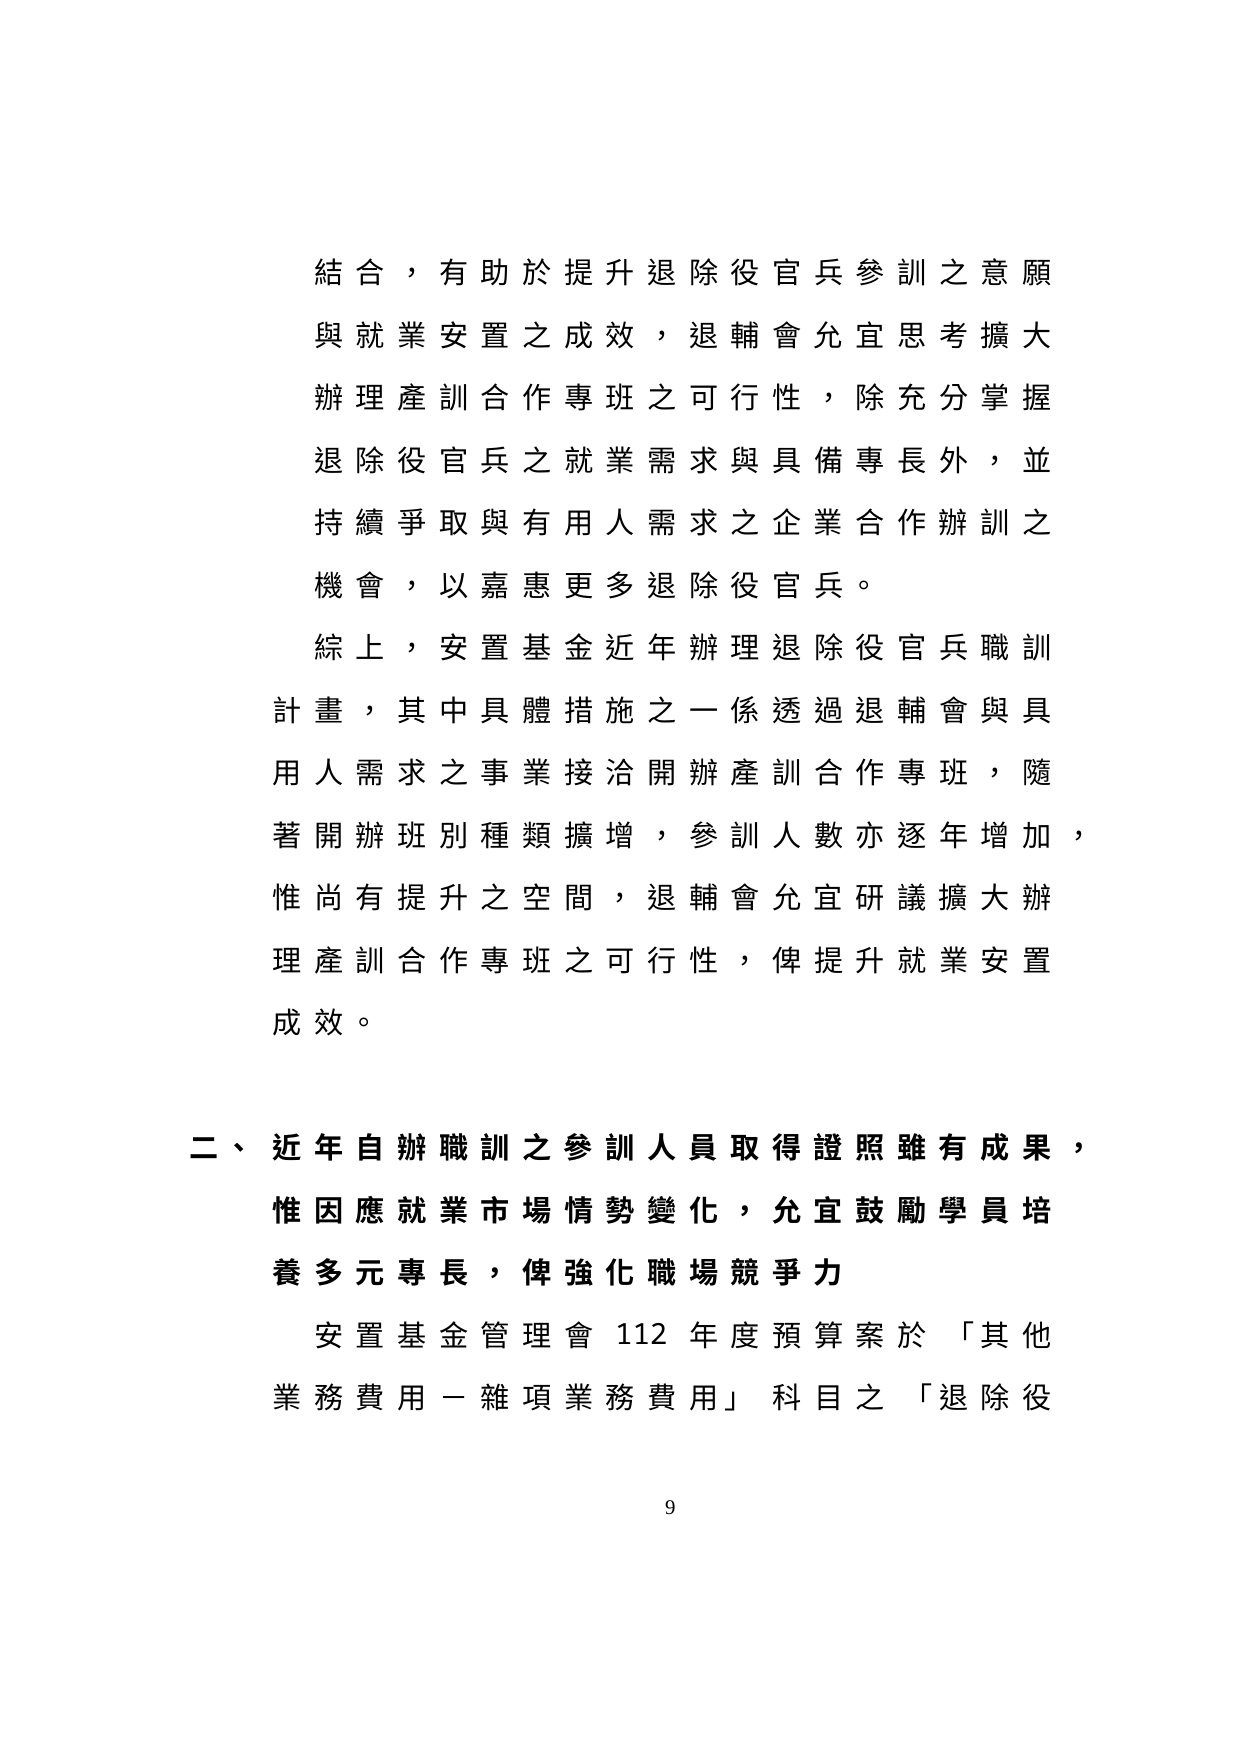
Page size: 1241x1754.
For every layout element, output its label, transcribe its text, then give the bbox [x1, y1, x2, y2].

text 結合，有助於提升退除役官兵參訓之意願與就業安置之成效，退輔會允宜思考擴大辦理產訓合作專班之可行性，除充分掌握退除役官兵之就業需求與具備專長外，並持續爭取與有用人需求之企業合作辦訓之機會，以嘉惠更多退除役官兵。 [270, 229, 1058, 604]
text 綜上，安置基金近年辦理退除役官兵職訓計畫，其中具體措施之一係透過退輔會與具用人需求之事業接洽開辦產訓合作專班，隨著開辦班別種類擴增，參訓人數亦逐年增加，惟尚有提升之空間，退輔會允宜研議擴大辦理產訓合作專班之可行性，俾提升就業安置成效。 [242, 604, 1058, 1042]
text 安置基金管理會112年度預算案於「其他業務費用－雜項業務費用」科目之「退除役 [242, 1292, 1058, 1417]
text 二、近年自辦職訓之參訓人員取得證照雖有成果，惟因應就業市場情勢變化，允宜鼓勵學員培養多元專長，俾強化職場競爭力 [183, 1104, 1058, 1292]
